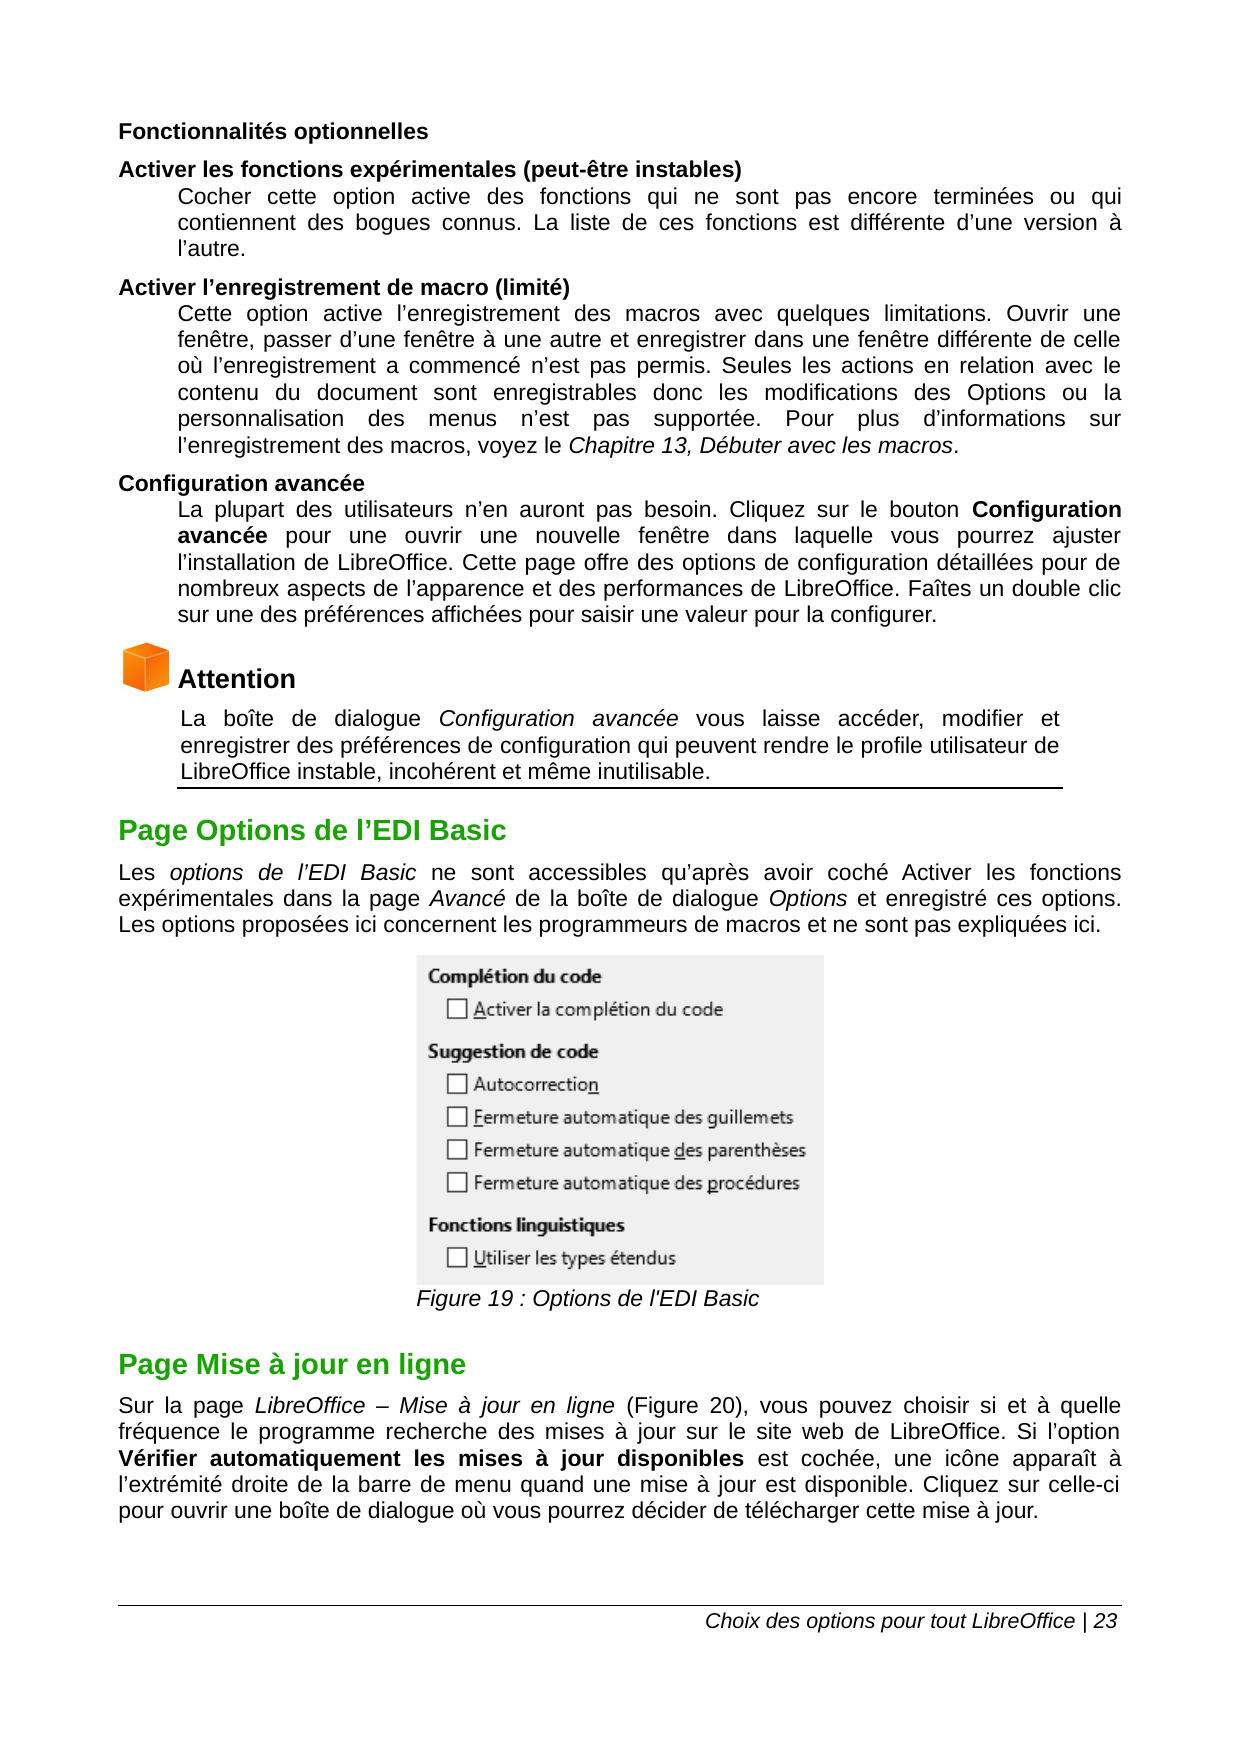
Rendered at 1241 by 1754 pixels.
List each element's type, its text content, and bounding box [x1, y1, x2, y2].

text La plupart des utilisateurs n’en auront pas besoin. Cliquez sur le bouton Configuration avancée pour une ouvrir une nouvelle fenêtre dans laquelle vous pourrez ajuster l’installation de LibreOffice. Cette page offre des options de configuration détaillées pour de nombreux aspects de l’apparence et des performances de LibreOffice. Faîtes un double clic sur une des préférences affichées pour saisir une valeur pour la configurer. [177, 496, 1122, 628]
picture [119, 640, 173, 694]
subtitle Page Mise à jour en ligne [118, 1347, 1122, 1380]
text Sur la page LibreOffice – Mise à jour en ligne (Figure 20), vous pouvez choisir si et à quelle fréquence le programme recherche des mises à jour sur le site web de LibreOffice. Si l’option Vérifier automatiquement les mises à jour disponibles est cochée, une icône apparaît à l’extrémité droite de la barre de menu quand une mise à jour est disponible. Cliquez sur celle-ci pour ouvrir une boîte de dialogue où vous pourrez décider de télécharger cette mise à jour. [118, 1392, 1122, 1524]
text Activer les fonctions expérimentales (peut-être instables) [118, 156, 1122, 183]
subtitle Page Options de l’EDI Basic [118, 813, 1122, 847]
text Les options de l’EDI Basic ne sont accessibles qu’après avoir coché Activer les fonctions expérimentales dans la page Avancé de la boîte de dialogue Options et enregistré ces options. Les options proposées ici concernent les programmeurs de macros et ne sont pas expliquées ici. [118, 858, 1122, 937]
text Activer l’enregistrement de macro (limité) [118, 273, 1122, 300]
text Figure 19 : Options de l'EDI Basic [416, 1285, 824, 1311]
text La boîte de dialogue Configuration avancée vous laisse accéder, modifier et enregistrer des préférences de configuration qui peuvent rendre le profile utilisateur de LibreOffice instable, incohérent et même inutilisable. [177, 702, 1063, 787]
subtitle Attention [118, 639, 1122, 695]
picture [416, 955, 824, 1285]
text Cette option active l’enregistrement des macros avec quelques limitations. Ouvrir une fenêtre, passer d’une fenêtre à une autre et enregistrer dans une fenêtre différente de celle où l’enregistrement a commencé n’est pas permis. Seules les actions en relation avec le contenu du document sont enregistrables donc les modifications des Options ou la personnalisation des menus n’est pas supportée. Pour plus d’informations sur l’enregistrement des macros, voyez le Chapitre 13, Débuter avec les macros. [177, 300, 1122, 458]
text Cocher cette option active des fonctions qui ne sont pas encore terminées ou qui contiennent des bogues connus. La liste de ces fonctions est différente d’une version à l’autre. [177, 183, 1122, 262]
text Configuration avancée [118, 470, 1122, 496]
text Fonctionnalités optionnelles [118, 118, 1122, 144]
